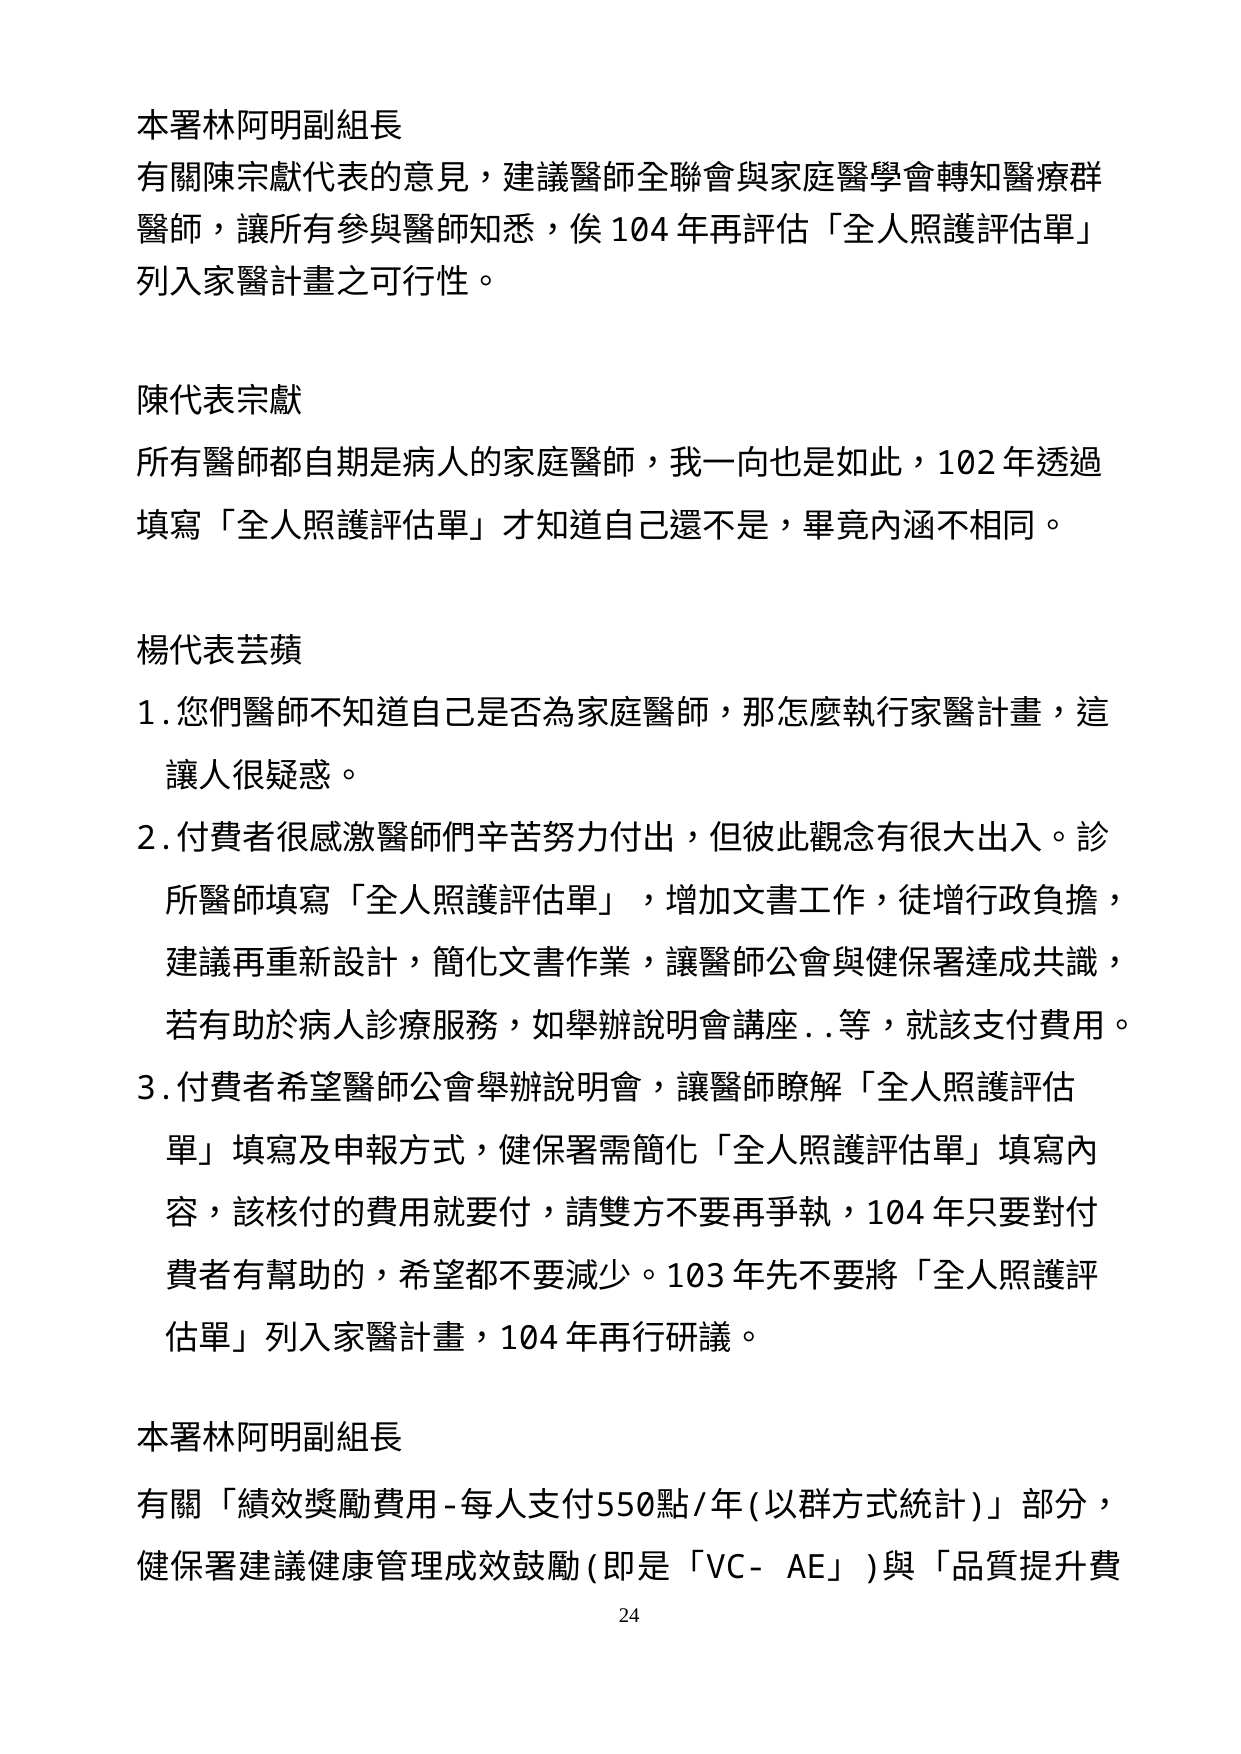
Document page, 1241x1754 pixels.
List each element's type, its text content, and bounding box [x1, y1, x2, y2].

text 本署林阿明副組長 [136, 1408, 1122, 1460]
text 有關「績效獎勵費用-每人支付550點/年(以群方式統計)」部分，健保署建議健康管理成效鼓勵(即是「VC- AE」)與「品質提升費用」各占本項經費50%。可能會有部分診所沒有拿到「VC-AE」費用，若品質提升，就可申請「品質提升費用」，建議朝這方向規劃。 [136, 1460, 1122, 1585]
text 3.付費者希望醫師公會舉辦說明會，讓醫師瞭解「全人照護評估單」填寫及申報方式，健保署需簡化「全人照護評估單」填寫內容，該核付的費用就要付，請雙方不要再爭執，104年只要對付費者有幫助的，希望都不要減少。103年先不要將「全人照護評估單」列入家醫計畫，104年再行研議。 [136, 1043, 1122, 1356]
text 所有醫師都自期是病人的家庭醫師，我一向也是如此，102年透過填寫「全人照護評估單」才知道自己還不是，畢竟內涵不相同。 [136, 418, 1122, 543]
text 2.付費者很感激醫師們辛苦努力付出，但彼此觀念有很大出入。診所醫師填寫「全人照護評估單」，增加文書工作，徒增行政負擔，建議再重新設計，簡化文書作業，讓醫師公會與健保署達成共識，若有助於病人診療服務，如舉辦說明會講座..等，就該支付費用。 [136, 793, 1122, 1043]
text 有關陳宗獻代表的意見，建議醫師全聯會與家庭醫學會轉知醫療群醫師，讓所有參與醫師知悉，俟104年再評估「全人照護評估單」列入家醫計畫之可行性。 [136, 148, 1122, 304]
text 1.您們醫師不知道自己是否為家庭醫師，那怎麼執行家醫計畫，這讓人很疑惑。 [136, 668, 1122, 793]
text 陳代表宗獻 [136, 356, 1122, 418]
text 楊代表芸蘋 [136, 606, 1122, 668]
text 本署林阿明副組長 [136, 96, 1122, 148]
